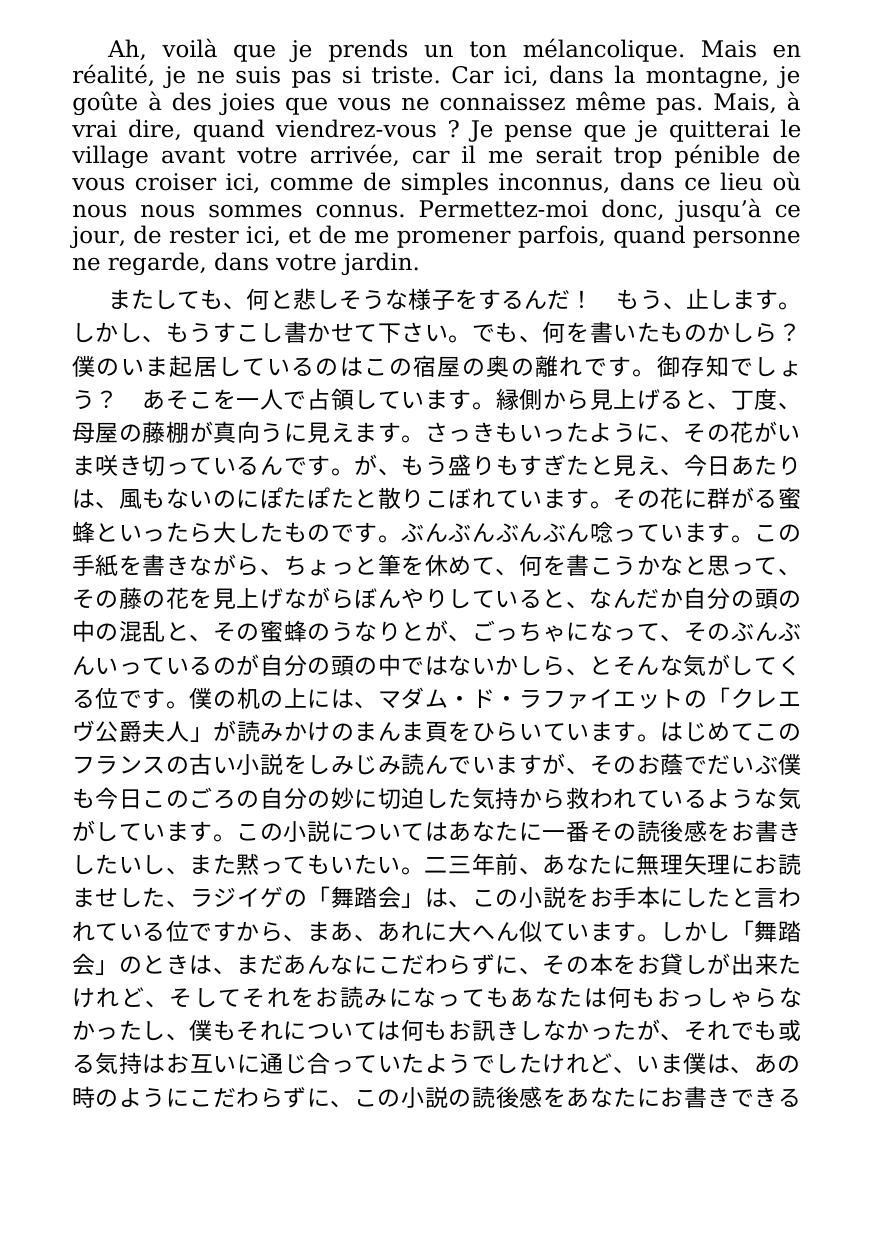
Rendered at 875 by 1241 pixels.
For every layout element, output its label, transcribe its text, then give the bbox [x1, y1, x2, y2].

text またしても、何と悲しそうな様子をするんだ！ もう、止します。しかし、もうすこし書かせて下さい。でも、何を書いたものかしら？ 僕のいま起居しているのはこの宿屋の奥の離れです。御存知でしょう？ あそこを一人で占領しています。縁側から見上げると、丁度、母屋の藤棚が真向うに見えます。さっきもいったように、その花がいま咲き切っているんです。が、もう盛りもすぎたと見え、今日あたりは、風もないのにぽたぽたと散りこぼれています。その花に群がる蜜蜂といったら大したものです。ぶんぶんぶんぶん唸っています。この手紙を書きながら、ちょっと筆を休めて、何を書こうかなと思って、その藤の花を見上げながらぼんやりしていると、なんだか自分の頭の中の混乱と、その蜜蜂のうなりとが、ごっちゃになって、そのぶんぶんいっているのが自分の頭の中ではないかしら、とそんな気がしてくる位です。僕の机の上には、マダム・ド・ラファイエットの「クレエヴ公爵夫人」が読みかけのまんま頁をひらいています。はじめてこのフランスの古い小説をしみじみ読んでいますが、そのお蔭でだいぶ僕も今日このごろの自分の妙に切迫した気持から救われているような気がしています。この小説についてはあなたに一番その読後感をお書きしたいし、また黙ってもいたい。二三年前、あなたに無理矢理にお読ませした、ラジイゲの「舞踏会」は、この小説をお手本にしたと言われている位ですから、まあ、あれに大へん似ています。しかし「舞踏会」のときは、まだあんなにこだわらずに、その本をお貸しが出来たけれど、そしてそれをお読みになってもあなたは何もおっしゃらなかったし、僕もそれについては何もお訊きしなかったが、それでも或る気持はお互いに通じ合っていたようでしたけれど、いま僕は、あの時のようにこだわらずに、この小説の読後感をあなたにお書きできる [72, 282, 802, 1113]
text Ah, voilà que je prends un ton mélancolique. Mais en réalité, je ne suis pas si triste. Car ici, dans la montagne, je goûte à des joies que vous ne connaissez même pas. Mais, à vrai dire, quand viendrez-vous ? Je pense que je quitterai le village avant votre arrivée, car il me serait trop pénible de vous croiser ici, comme de simples inconnus, dans ce lieu où nous nous sommes connus. Permettez-moi donc, jusqu’à ce jour, de rester ici, et de me promener parfois, quand personne ne regarde, dans votre jardin. [72, 36, 802, 276]
